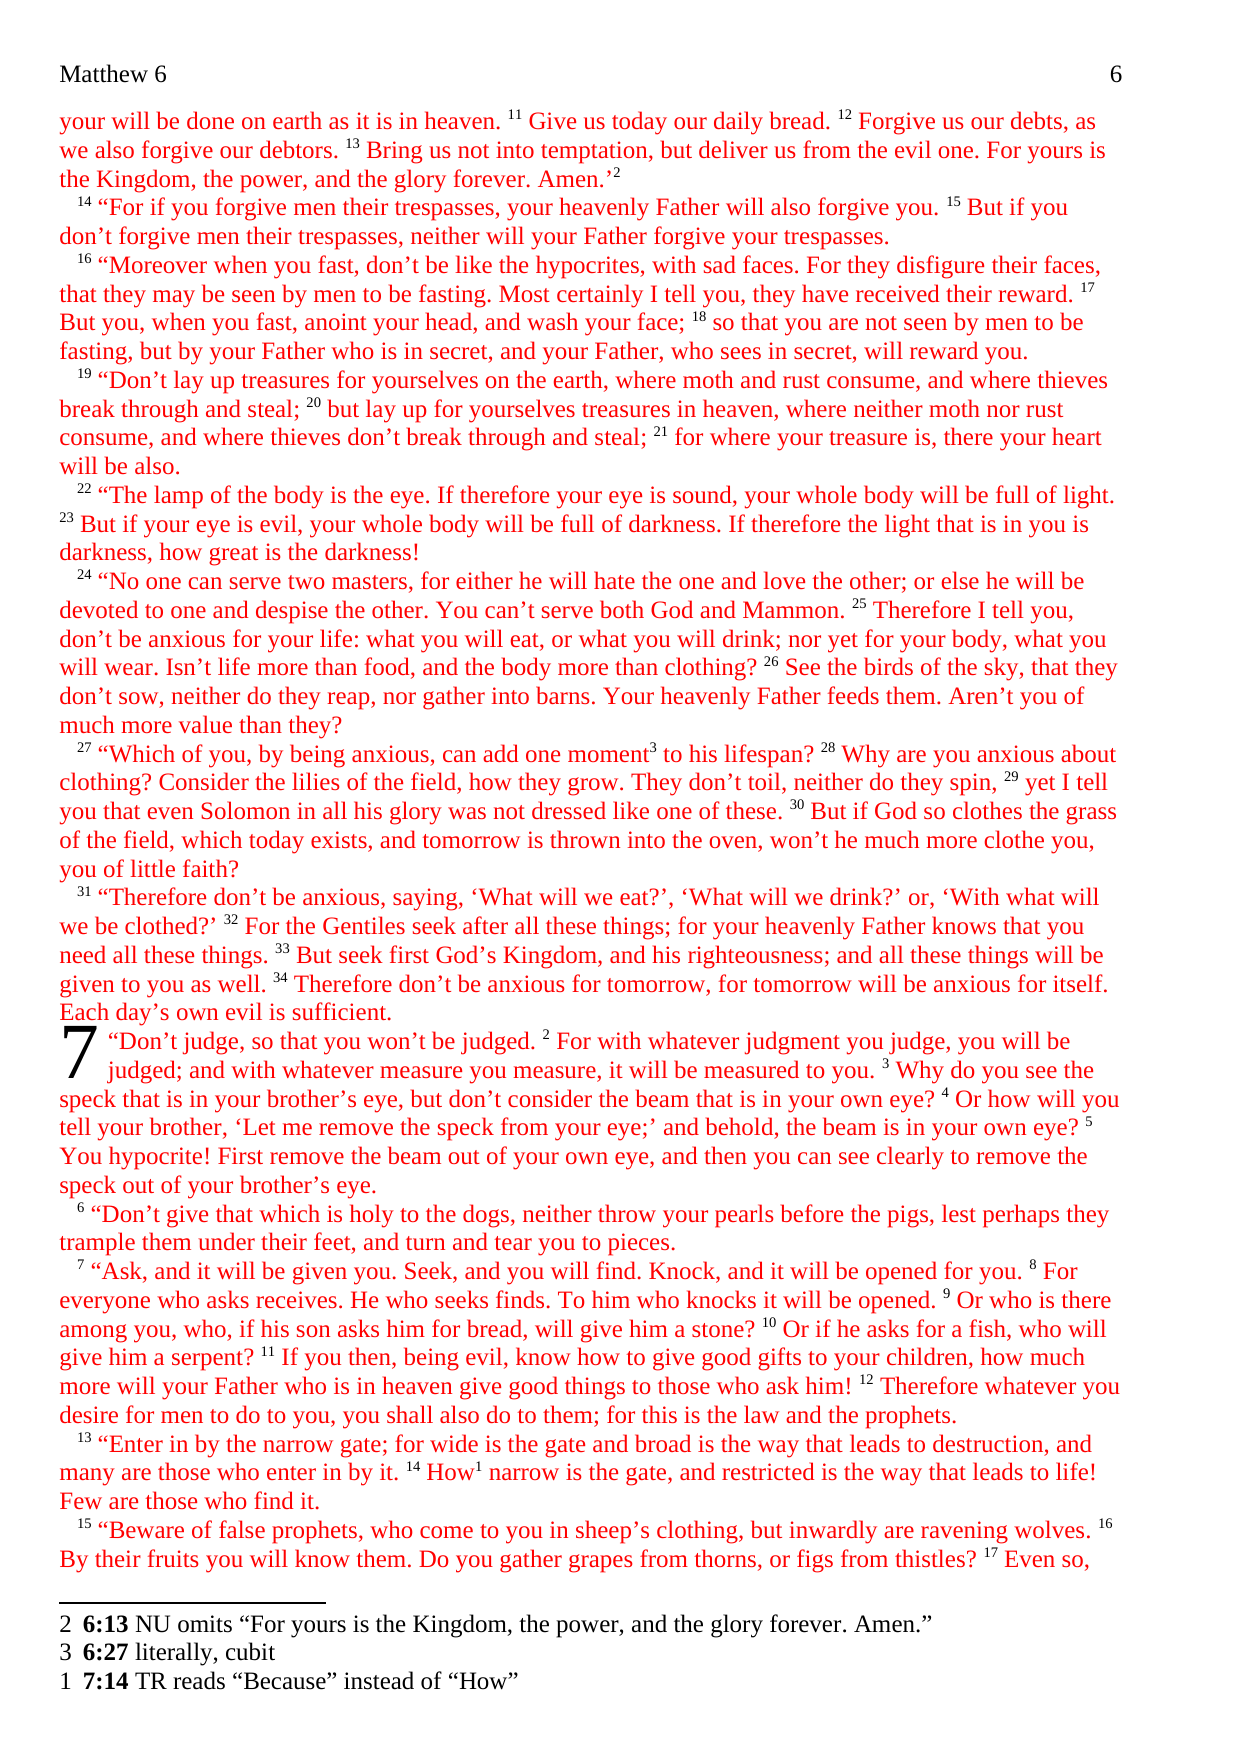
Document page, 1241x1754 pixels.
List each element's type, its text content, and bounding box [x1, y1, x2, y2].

text 14 “For if you forgive men their trespasses, your heavenly Father will also forgive you. 15 But if you don’t forgive men their trespasses, neither will your Father forgive your trespasses. [59, 192, 1122, 250]
text 24 “No one can serve two masters, for either he will hate the one and love the other; or else he will be devoted to one and despise the other. You can’t serve both God and Mammon. 25 Therefore I tell you, don’t be anxious for your life: what you will eat, or what you will drink; nor yet for your body, what you will wear. Isn’t life more than food, and the body more than clothing? 26 See the birds of the sky, that they don’t sow, neither do they reap, nor gather into barns. Your heavenly Father feeds them. Aren’t you of much more value than they? [59, 566, 1122, 739]
text 6:13 NU omits “For yours is the Kingdom, the power, and the glory forever. Amen.” [59, 1609, 1122, 1637]
text 6:27 literally, cubit [59, 1637, 1122, 1666]
text your will be done on earth as it is in heaven. 11 Give us today our daily bread. 12 Forgive us our debts, as we also forgive our debtors. 13 Bring us not into temptation, but deliver us from the evil one. For yours is the Kingdom, the power, and the glory forever. Amen.’ [59, 106, 1122, 192]
text 7“Don’t judge, so that you won’t be judged. 2 For with whatever judgment you judge, you will be judged; and with whatever measure you measure, it will be measured to you. 3 Why do you see the speck that is in your brother’s eye, but don’t consider the beam that is in your own eye? 4 Or how will you tell your brother, ‘Let me remove the speck from your eye;’ and behold, the beam is in your own eye? 5 You hypocrite! First remove the beam out of your own eye, and then you can see clearly to remove the speck out of your brother’s eye. [59, 1026, 1122, 1199]
text 7 “Ask, and it will be given you. Seek, and you will find. Knock, and it will be opened for you. 8 For everyone who asks receives. He who seeks finds. To him who knocks it will be opened. 9 Or who is there among you, who, if his son asks him for bread, will give him a stone? 10 Or if he asks for a fish, who will give him a serpent? 11 If you then, being evil, know how to give good gifts to your children, how much more will your Father who is in heaven give good things to those who ask him! 12 Therefore whatever you desire for men to do to you, you shall also do to them; for this is the law and the prophets. [59, 1256, 1122, 1429]
text 27 “Which of you, by being anxious, can add one moment to his lifespan? 28 Why are you anxious about clothing? Consider the lilies of the field, how they grow. They don’t toil, neither do they spin, 29 yet I tell you that even Solomon in all his glory was not dressed like one of these. 30 But if God so clothes the grass of the field, which today exists, and tomorrow is thrown into the oven, won’t he much more clothe you, you of little faith? [59, 739, 1122, 882]
text 15 “Beware of false prophets, who come to you in sheep’s clothing, but inwardly are ravening wolves. 16 By their fruits you will know them. Do you gather grapes from thorns, or figs from thistles? 17 Even so, [59, 1515, 1122, 1572]
text 19 “Don’t lay up treasures for yourselves on the earth, where moth and rust consume, and where thieves break through and steal; 20 but lay up for yourselves treasures in heaven, where neither moth nor rust consume, and where thieves don’t break through and steal; 21 for where your treasure is, there your heart will be also. [59, 365, 1122, 480]
text 16 “Moreover when you fast, don’t be like the hypocrites, with sad faces. For they disfigure their faces, that they may be seen by men to be fasting. Most certainly I tell you, they have received their reward. 17 But you, when you fast, anoint your head, and wash your face; 18 so that you are not seen by men to be fasting, but by your Father who is in secret, and your Father, who sees in secret, will reward you. [59, 250, 1122, 365]
text 7:14 TR reads “Because” instead of “How” [59, 1666, 1122, 1695]
text 13 “Enter in by the narrow gate; for wide is the gate and broad is the way that leads to destruction, and many are those who enter in by it. 14 How narrow is the gate, and restricted is the way that leads to life! Few are those who find it. [59, 1429, 1122, 1515]
text 31 “Therefore don’t be anxious, saying, ‘What will we eat?’, ‘What will we drink?’ or, ‘With what will we be clothed?’ 32 For the Gentiles seek after all these things; for your heavenly Father knows that you need all these things. 33 But seek first God’s Kingdom, and his righteousness; and all these things will be given to you as well. 34 Therefore don’t be anxious for tomorrow, for tomorrow will be anxious for itself. Each day’s own evil is sufficient. [59, 882, 1122, 1026]
text 22 “The lamp of the body is the eye. If therefore your eye is sound, your whole body will be full of light. 23 But if your eye is evil, your whole body will be full of darkness. If therefore the light that is in you is darkness, how great is the darkness! [59, 480, 1122, 566]
text 6 “Don’t give that which is holy to the dogs, neither throw your pearls before the pigs, lest perhaps they trample them under their feet, and turn and tear you to pieces. [59, 1199, 1122, 1256]
